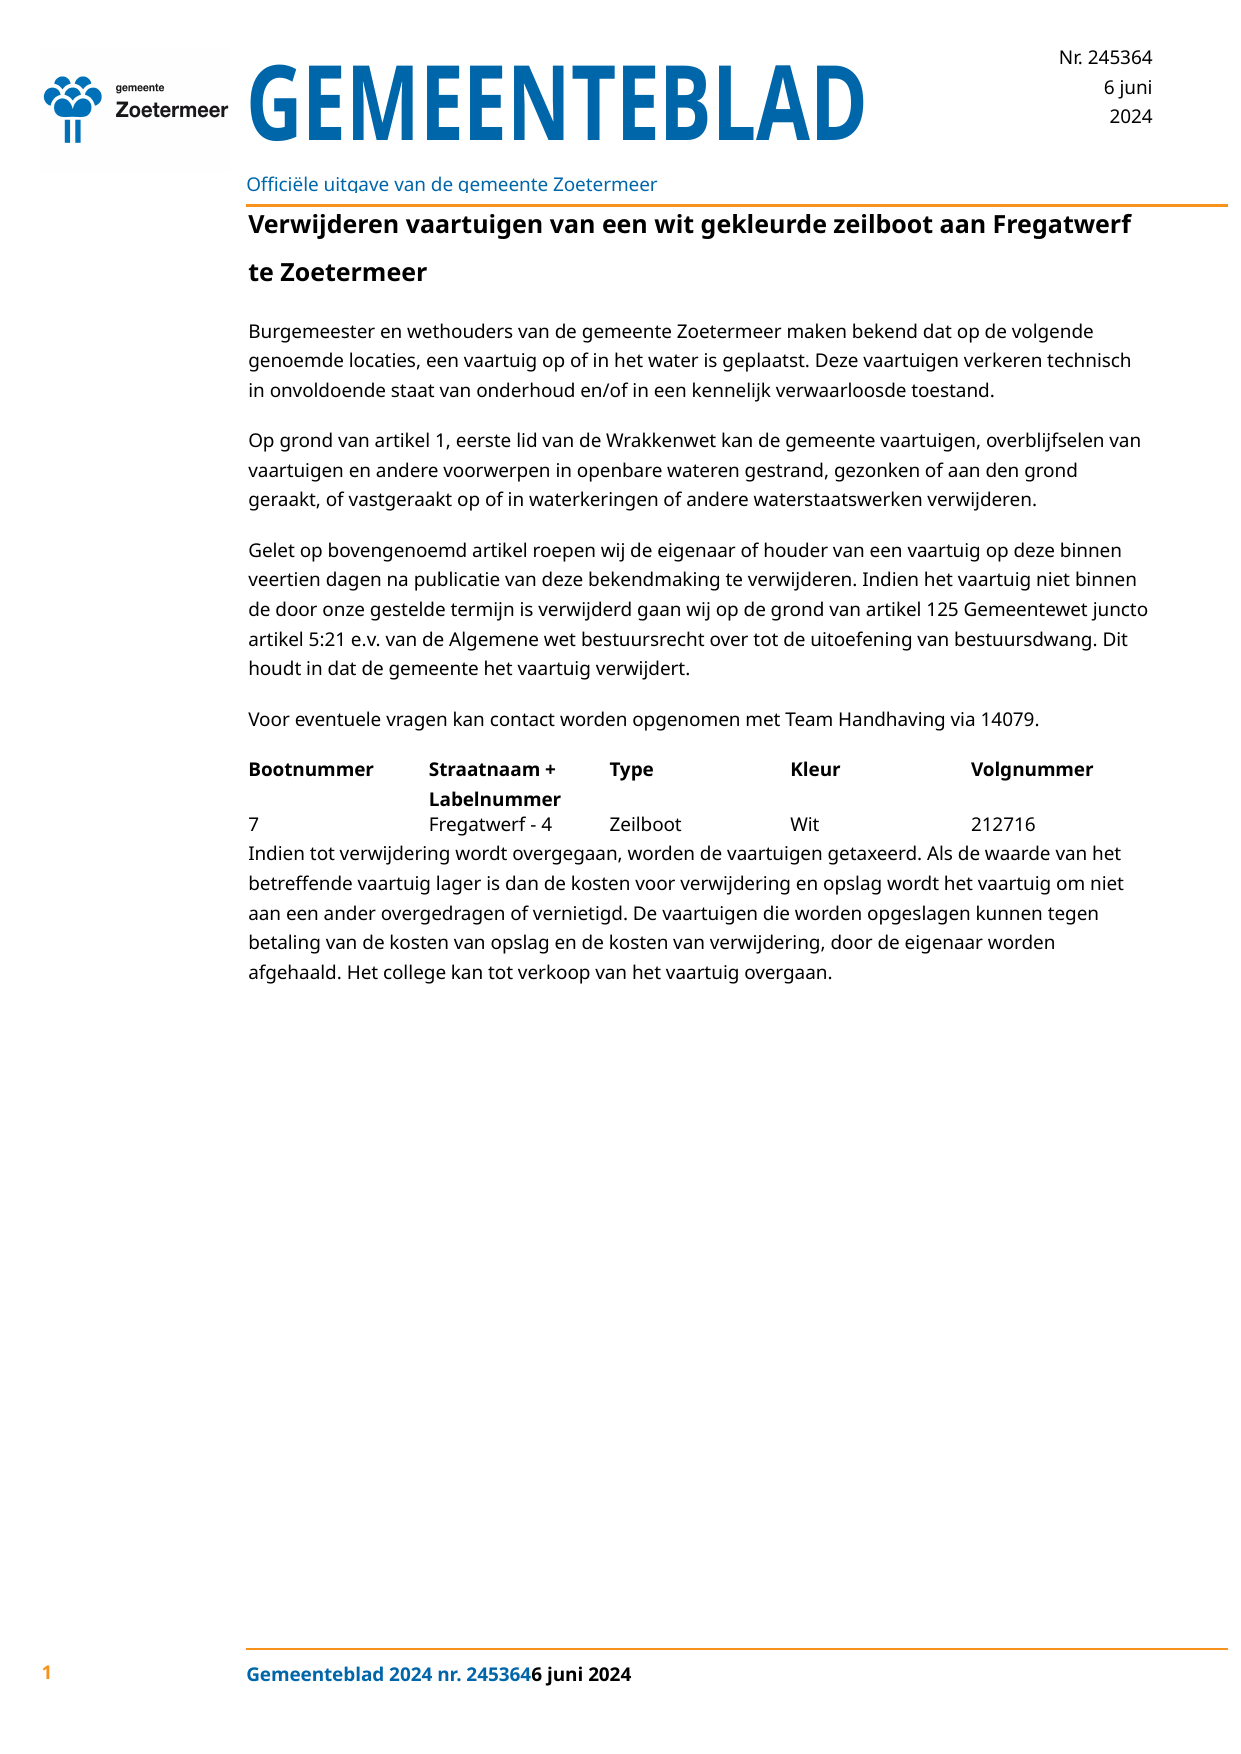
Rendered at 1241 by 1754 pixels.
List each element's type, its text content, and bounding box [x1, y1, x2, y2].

table_cell 212716 [971, 812, 1152, 837]
text Burgemeester en wethouders van de gemeente Zoetermeer maken bekend dat op de volgende genoemde locaties, een vaartuig op of in het water is geplaatst. Deze vaartuigen verkeren technisch in onvoldoende staat van onderhoud en/of in een kennelijk verwaarloosde toestand. [248, 318, 1152, 403]
text Op grond van artikel 1, eerste lid van de Wrakkenwet kan de gemeente vaartuigen, overblijfselen van vaartuigen en andere voorwerpen in openbare wateren gestrand, gezonken of aan den grond geraakt, of vastgeraakt op of in waterkeringen of andere waterstaatswerken verwijderen. [248, 427, 1152, 512]
table_header Volgnummer [971, 756, 1152, 812]
table_header Straatnaam + Labelnummer [429, 756, 609, 812]
table_cell Fregatwerf - 4 [429, 812, 609, 837]
picture [41, 47, 231, 172]
text Indien tot verwijdering wordt overgegaan, worden de vaartuigen getaxeerd. Als de waarde van het betreffende vaartuig lager is dan de kosten voor verwijdering en opslag wordt het vaartuig om niet aan een ander overgedragen of vernietigd. De vaartuigen die worden opgeslagen kunnen tegen betaling van de kosten van opslag en de kosten van verwijdering, door de eigenaar worden afgehaald. Het college kan tot verkoop van het vaartuig overgaan. [248, 841, 1152, 985]
table_header Kleur [790, 756, 971, 812]
table_cell Wit [790, 812, 971, 837]
table_cell Zeilboot [609, 812, 790, 837]
text Gelet op bovengenoemd artikel roepen wij de eigenaar of houder van een vaartuig op deze binnen veertien dagen na publicatie van deze bekendmaking te verwijderen. Indien het vaartuig niet binnen de door onze gestelde termijn is verwijderd gaan wij op de grond van artikel 125 Gemeentewet juncto artikel 5:21 e.v. van de Algemene wet bestuursrecht over tot de uitoefening van bestuursdwang. Dit houdt in dat de gemeente het vaartuig verwijdert. [248, 537, 1152, 681]
text Voor eventuele vragen kan contact worden opgenomen met Team Handhaving via 14079. [248, 706, 1152, 732]
table_cell 7 [248, 812, 429, 837]
table_header Type [609, 756, 790, 812]
text Verwijderen vaartuigen van een wit gekleurde zeilboot aan Fregatwerf te Zoetermeer [248, 207, 1152, 288]
table_header Bootnummer [248, 756, 429, 812]
